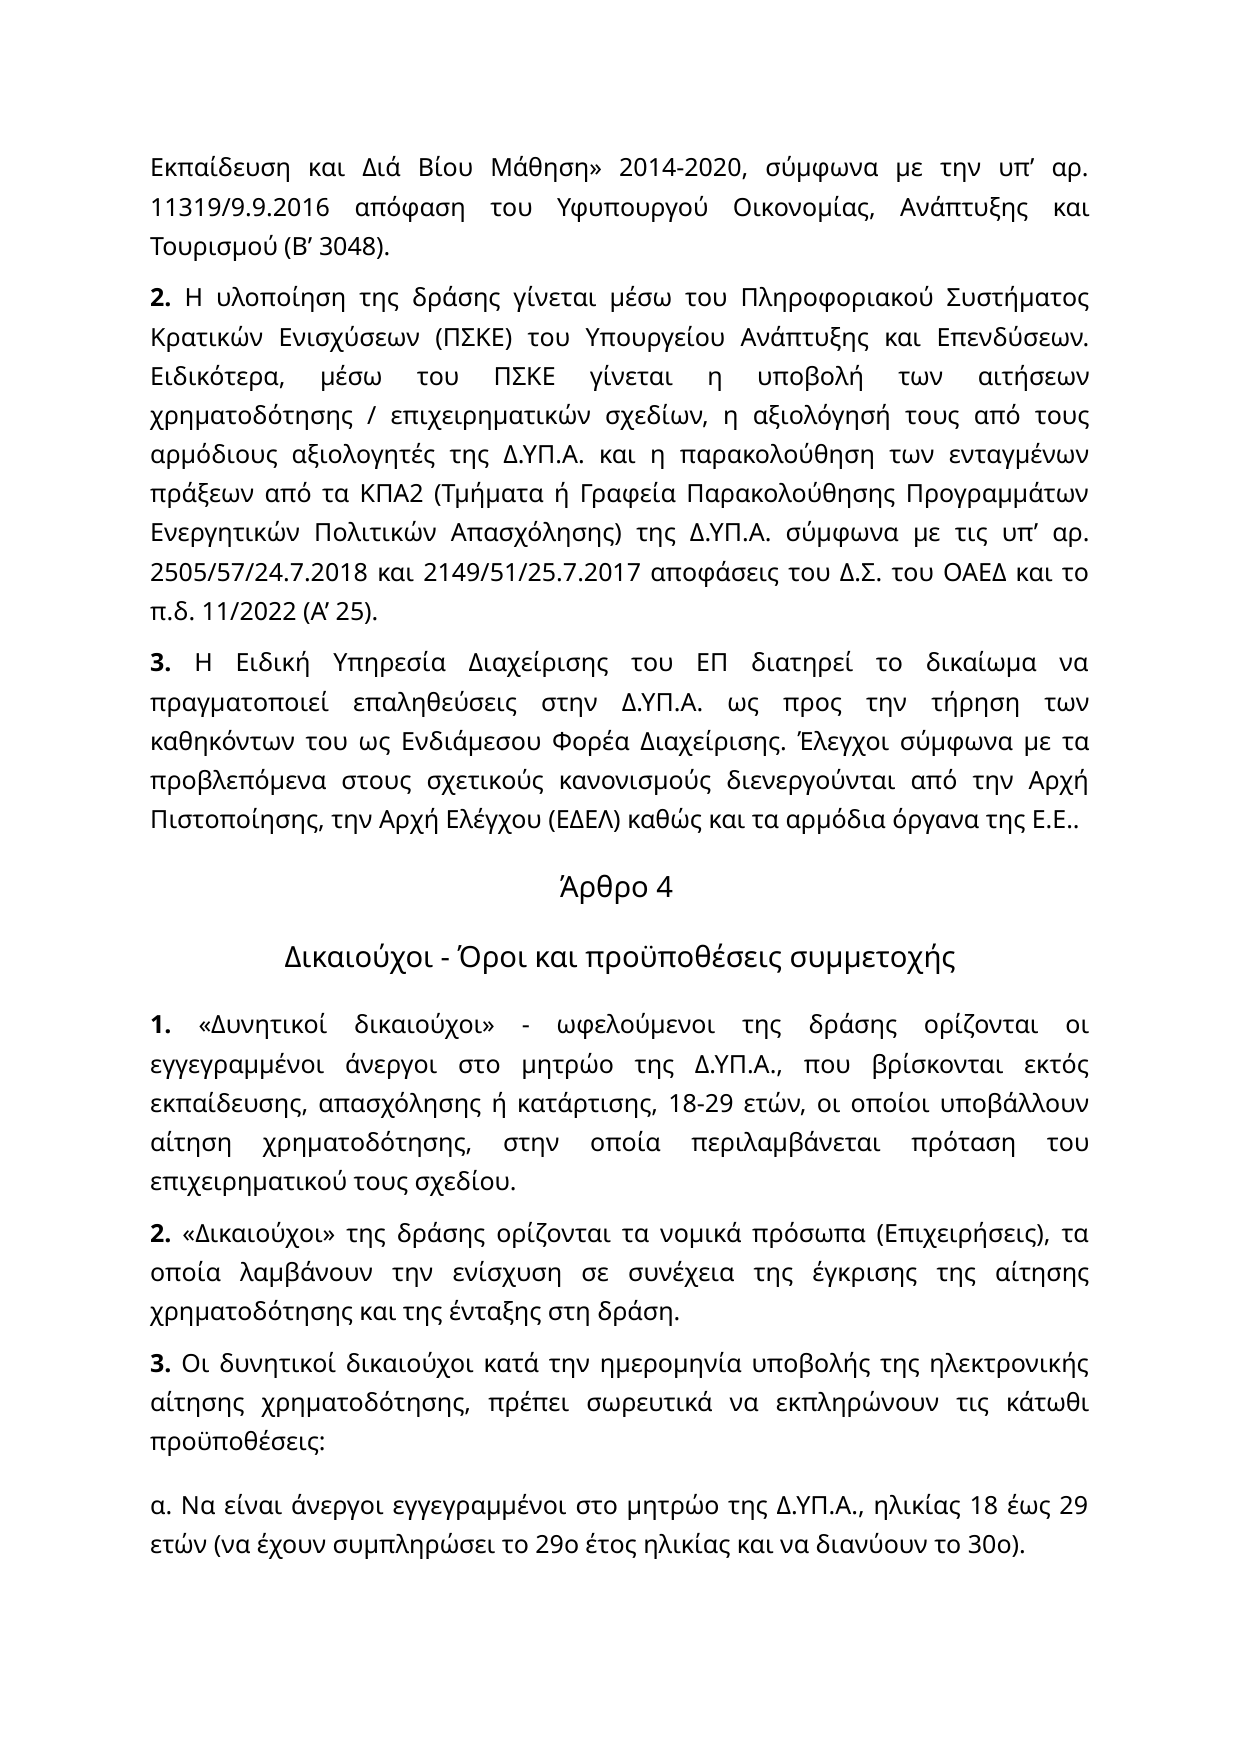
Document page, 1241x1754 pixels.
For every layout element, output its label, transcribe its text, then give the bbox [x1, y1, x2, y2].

text Εκπαίδευση και Διά Βίου Μάθηση» 2014-2020, σύμφωνα με την υπ’ αρ. 11319/9.9.2016 απόφαση του Υφυπουργού Οικονομίας, Ανάπτυξης και Τουρισμού (Β’ 3048). [150, 150, 1090, 262]
text 1. «Δυνητικοί δικαιούχοι» - ωφελούμενοι της δράσης ορίζονται οι εγγεγραμμένοι άνεργοι στο μητρώο της Δ.ΥΠ.Α., που βρίσκονται εκτός εκπαίδευσης, απασχόλησης ή κατάρτισης, 18-29 ετών, οι οποίοι υποβάλλουν αίτηση χρηματοδότησης, στην οποία περιλαμβάνεται πρόταση του επιχειρηματικού τους σχεδίου. [150, 1007, 1090, 1198]
text 2. «Δικαιούχοι» της δράσης ορίζονται τα νομικά πρόσωπα (Επιχειρήσεις), τα οποία λαμβάνουν την ενίσχυση σε συνέχεια της έγκρισης της αίτησης χρηματοδότησης και της ένταξης στη δράση. [150, 1215, 1090, 1328]
subtitle Άρθρο 4 [150, 866, 1090, 906]
subtitle Δικαιούχοι - Όροι και προϋποθέσεις συμμετοχής [150, 936, 1090, 976]
text 2. Η υλοποίηση της δράσης γίνεται μέσω του Πληροφοριακού Συστήματος Κρατικών Ενισχύσεων (ΠΣΚΕ) του Υπουργείου Ανάπτυξης και Επενδύσεων. Ειδικότερα, μέσω του ΠΣΚΕ γίνεται η υποβολή των αιτήσεων χρηματοδότησης / επιχειρηματικών σχεδίων, η αξιολόγησή τους από τους αρμόδιους αξιολογητές της Δ.ΥΠ.Α. και η παρακολούθηση των ενταγμένων πράξεων από τα ΚΠΑ2 (Τμήματα ή Γραφεία Παρακολούθησης Προγραμμάτων Ενεργητικών Πολιτικών Απασχόλησης) της Δ.ΥΠ.Α. σύμφωνα με τις υπ’ αρ. 2505/57/24.7.2018 και 2149/51/25.7.2017 αποφάσεις του Δ.Σ. του ΟΑΕΔ και το π.δ. 11/2022 (Α’ 25). [150, 280, 1090, 627]
text α. Να είναι άνεργοι εγγεγραμμένοι στο μητρώο της Δ.ΥΠ.Α., ηλικίας 18 έως 29 ετών (να έχουν συμπληρώσει το 29ο έτος ηλικίας και να διανύουν το 30ο). [150, 1488, 1090, 1561]
text 3. Η Ειδική Υπηρεσία Διαχείρισης του ΕΠ διατηρεί το δικαίωμα να πραγματοποιεί επαληθεύσεις στην Δ.ΥΠ.Α. ως προς την τήρηση των καθηκόντων του ως Ενδιάμεσου Φορέα Διαχείρισης. Έλεγχοι σύμφωνα με τα προβλεπόμενα στους σχετικούς κανονισμούς διενεργούνται από την Αρχή Πιστοποίησης, την Αρχή Ελέγχου (ΕΔΕΛ) καθώς και τα αρμόδια όργανα της Ε.Ε.. [150, 645, 1090, 836]
text 3. Οι δυνητικοί δικαιούχοι κατά την ημερομηνία υποβολής της ηλεκτρονικής αίτησης χρηματοδότησης, πρέπει σωρευτικά να εκπληρώνουν τις κάτωθι προϋποθέσεις: [150, 1345, 1090, 1458]
